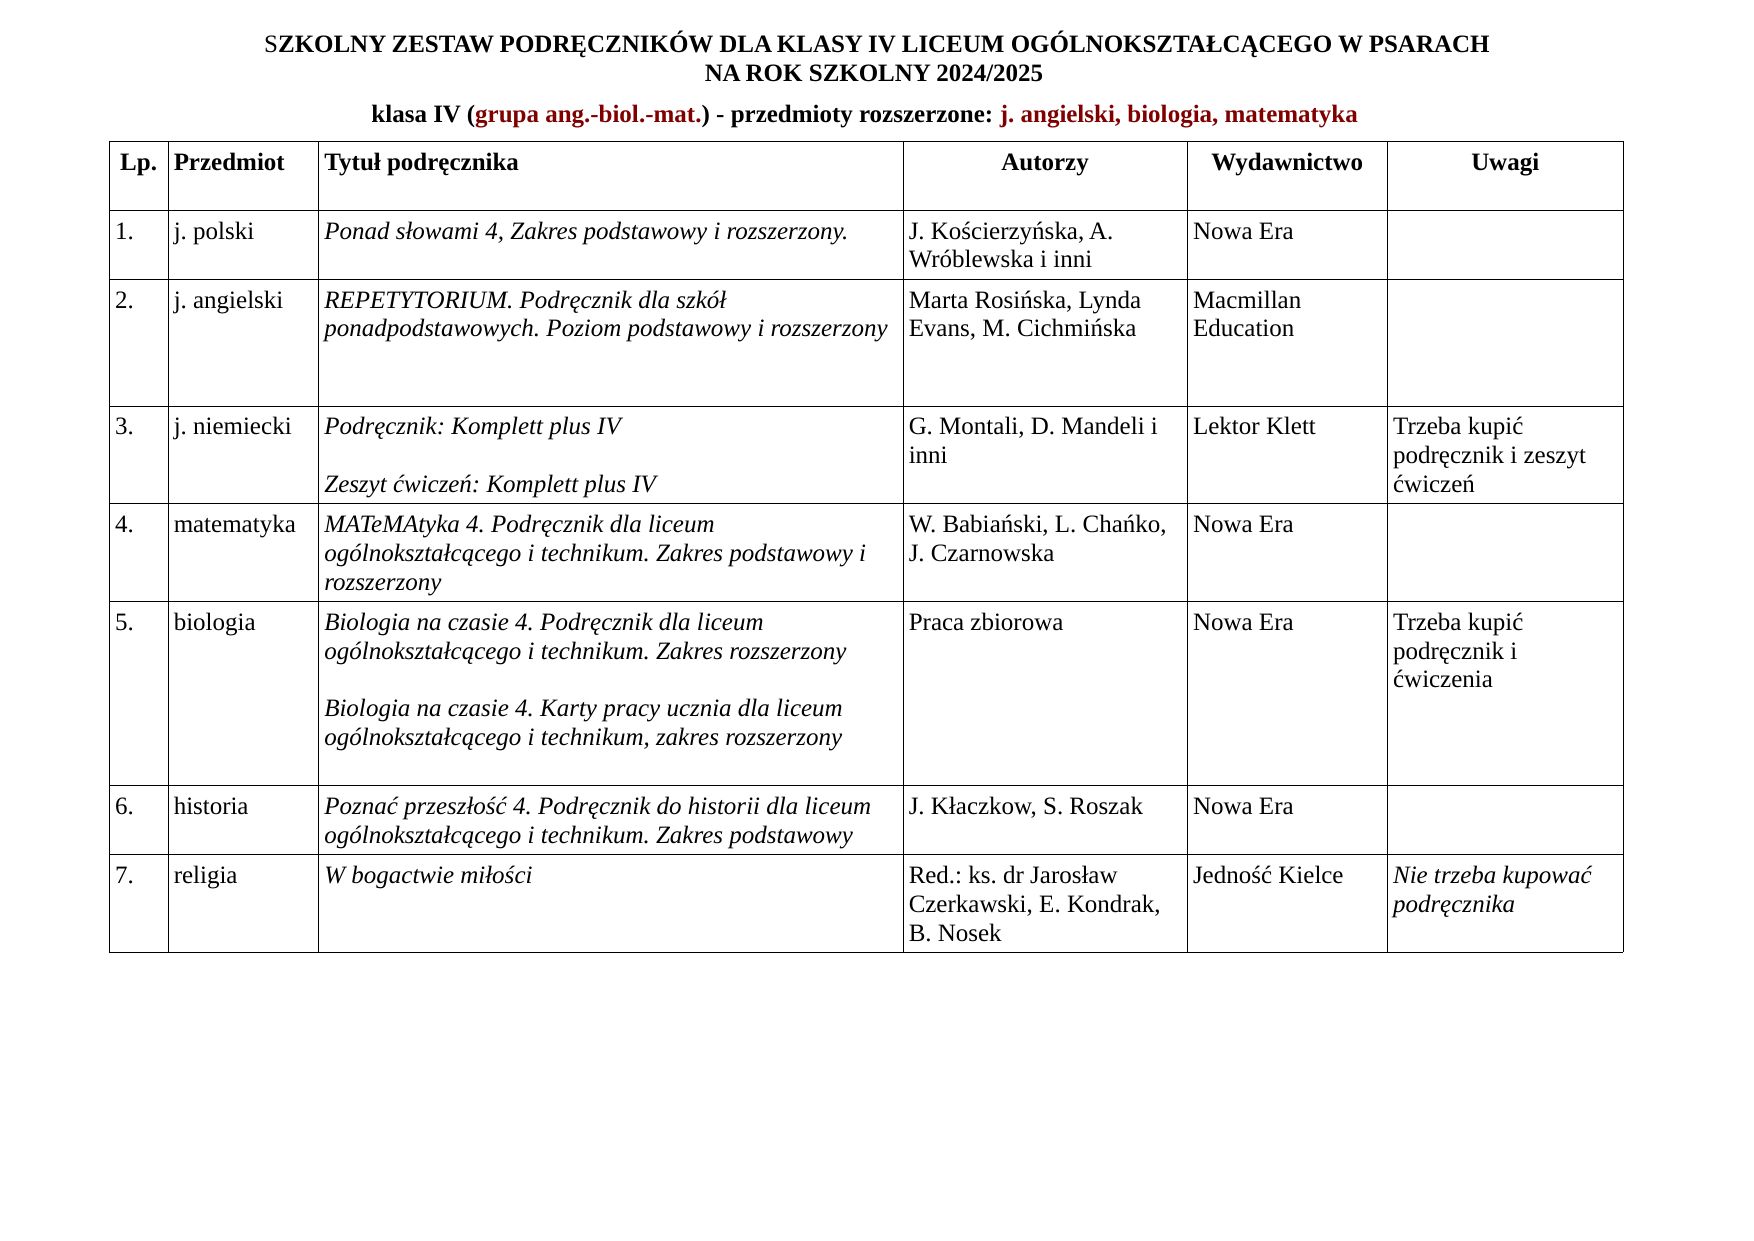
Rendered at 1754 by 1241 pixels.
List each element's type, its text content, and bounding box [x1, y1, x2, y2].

table_cell Trzeba kupić podręcznik i ćwiczenia [1388, 602, 1623, 785]
table_cell 3. [110, 407, 168, 503]
table_cell religia [169, 855, 318, 952]
table_cell j. niemiecki [169, 407, 318, 503]
table_cell Biologia na czasie 4. Podręcznik dla liceum ogólnokształcącego i technikum. Zakres rozszerzony Biologia na czasie 4. Karty pracy ucznia dla liceum ogólnokształcącego i technikum, zakres rozszerzony [319, 602, 903, 785]
table_cell W. Babiański, L. Chańko, J. Czarnowska [904, 504, 1187, 601]
text klasa IV (grupa ang.-biol.-mat.) - przedmioty rozszerzone: j. angielski, biologia, matematyka [93, 99, 1636, 128]
table_cell Macmillan Education [1188, 280, 1387, 406]
table_cell 2. [110, 280, 168, 406]
table_cell Trzeba kupić podręcznik i zeszyt ćwiczeń [1388, 407, 1623, 503]
table_cell j. polski [169, 211, 318, 279]
table_cell J. Kościerzyńska, A. Wróblewska i inni [904, 211, 1187, 279]
table_cell Nie trzeba kupować podręcznika [1388, 855, 1623, 952]
table_cell J. Kłaczkow, S. Roszak [904, 786, 1187, 854]
table_cell Podręcznik: Komplett plus IV Zeszyt ćwiczeń: Komplett plus IV [319, 407, 903, 503]
table_cell MATeMAtyka 4. Podręcznik dla liceum ogólnokształcącego i technikum. Zakres podstawowy i rozszerzony [319, 504, 903, 601]
table_cell biologia [169, 602, 318, 785]
table_cell historia [169, 786, 318, 854]
table_cell [1388, 786, 1623, 854]
table_cell Lektor Klett [1188, 407, 1387, 503]
table_cell [1388, 504, 1623, 601]
table_cell Marta Rosińska, Lynda Evans, M. Cichmińska [904, 280, 1187, 406]
table_cell [1388, 280, 1623, 406]
table_cell 6. [110, 786, 168, 854]
table_cell Red.: ks. dr Jarosław Czerkawski, E. Kondrak, B. Nosek [904, 855, 1187, 952]
table_header Wydawnictwo [1188, 142, 1387, 210]
table_cell [1388, 211, 1623, 279]
table_cell Nowa Era [1188, 602, 1387, 785]
table_header Autorzy [904, 142, 1187, 210]
table_cell Nowa Era [1188, 786, 1387, 854]
table_cell G. Montali, D. Mandeli i inni [904, 407, 1187, 503]
text SZKOLNY ZESTAW PODRĘCZNIKÓW DLA KLASY IV LICEUM OGÓLNOKSZTAŁCĄCEGO W PSARACH NA ROK SZKOLNY 2024/2025 [118, 29, 1636, 87]
table_cell matematyka [169, 504, 318, 601]
table_cell Ponad słowami 4, Zakres podstawowy i rozszerzony. [319, 211, 903, 279]
table_cell 4. [110, 504, 168, 601]
table_header Lp. [110, 142, 168, 210]
table_header Uwagi [1388, 142, 1623, 210]
table_cell Jedność Kielce [1188, 855, 1387, 952]
table_cell 7. [110, 855, 168, 952]
table_header Tytuł podręcznika [319, 142, 903, 210]
table_cell 5. [110, 602, 168, 785]
table_cell Nowa Era [1188, 504, 1387, 601]
table_cell REPETYTORIUM. Podręcznik dla szkół ponadpodstawowych. Poziom podstawowy i rozszerzony [319, 280, 903, 406]
table_cell Poznać przeszłość 4. Podręcznik do historii dla liceum ogólnokształcącego i technikum. Zakres podstawowy [319, 786, 903, 854]
table_cell W bogactwie miłości [319, 855, 903, 952]
table_cell j. angielski [169, 280, 318, 406]
table_cell 1. [110, 211, 168, 279]
table_cell Nowa Era [1188, 211, 1387, 279]
table_header Przedmiot [169, 142, 318, 210]
table_cell Praca zbiorowa [904, 602, 1187, 785]
